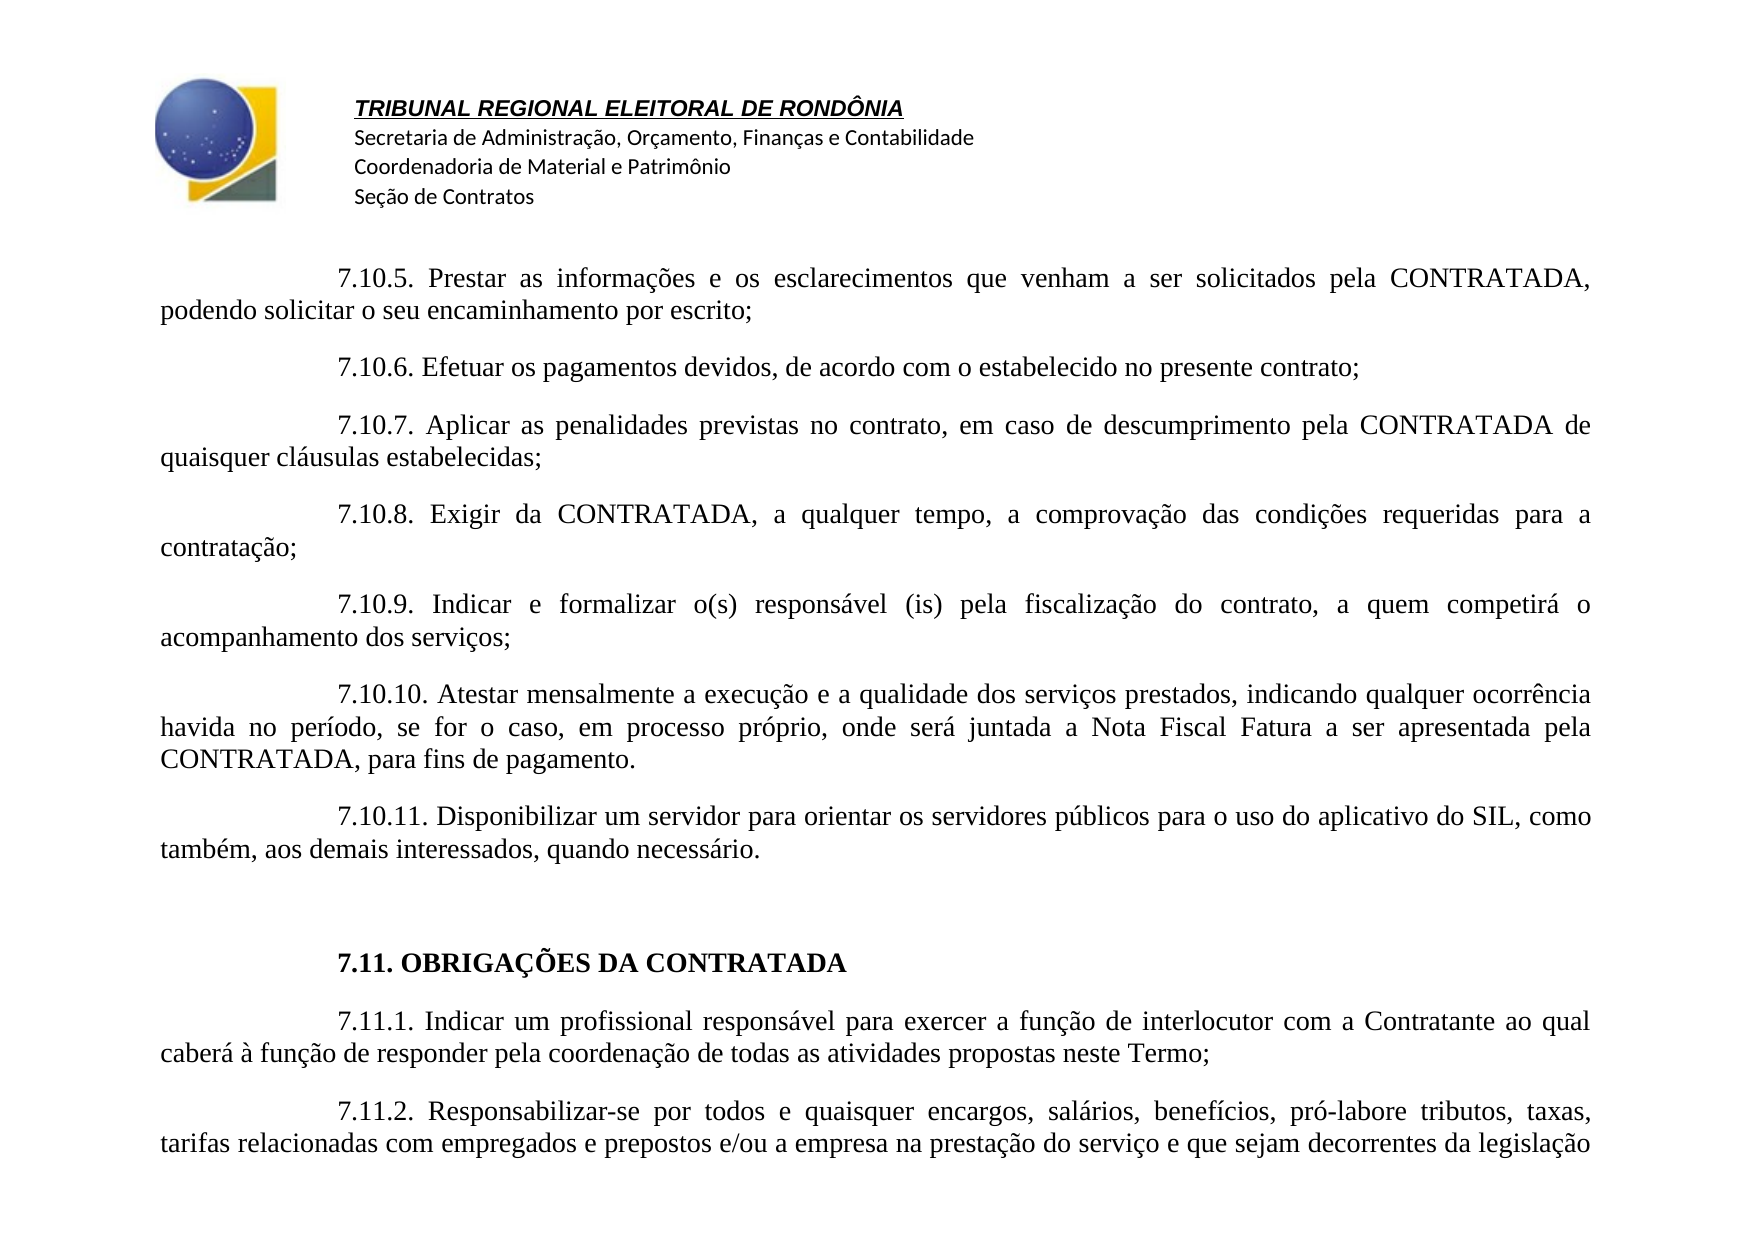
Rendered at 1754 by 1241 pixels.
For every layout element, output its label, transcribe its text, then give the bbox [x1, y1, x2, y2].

text 7.10.7. Aplicar as penalidades previstas no contrato, em caso de descumprimento pela CONTRATADA de quaisquer cláusulas estabelecidas; [160, 408, 1594, 473]
text 7.10.8. Exigir da CONTRATADA, a qualquer tempo, a comprovação das condições requeridas para a contratação; [160, 498, 1594, 562]
text 7.11.1. Indicar um profissional responsável para exercer a função de interlocutor com a Contratante ao qual caberá à função de responder pela coordenação de todas as atividades propostas neste Termo; [160, 1004, 1594, 1069]
text 7.10.11. Disponibilizar um servidor para orientar os servidores públicos para o uso do aplicativo do SIL, como também, aos demais interessados, quando necessário. [160, 799, 1594, 864]
text 7.11.2. Responsabilizar-se por todos e quaisquer encargos, salários, benefícios, pró-labore tributos, taxas, tarifas relacionadas com empregados e prepostos e/ou a empresa na prestação do serviço e que sejam decorrentes da legislação [160, 1094, 1594, 1158]
text 7.11. OBRIGAÇÕES DA CONTRATADA [160, 947, 1594, 979]
text 7.10.6. Efetuar os pagamentos devidos, de acordo com o estabelecido no presente contrato; [160, 350, 1594, 383]
text 7.10.5. Prestar as informações e os esclarecimentos que venham a ser solicitados pela CONTRATADA, podendo solicitar o seu encaminhamento por escrito; [160, 261, 1594, 325]
text 7.10.10. Atestar mensalmente a execução e a qualidade dos serviços prestados, indicando qualquer ocorrência havida no período, se for o caso, em processo próprio, onde será juntada a Nota Fiscal Fatura a ser apresentada pela CONTRATADA, para fins de pagamento. [160, 677, 1594, 774]
text 7.10.9. Indicar e formalizar o(s) responsável (is) pela fiscalização do contrato, a quem competirá o acompanhamento dos serviços; [160, 587, 1594, 652]
